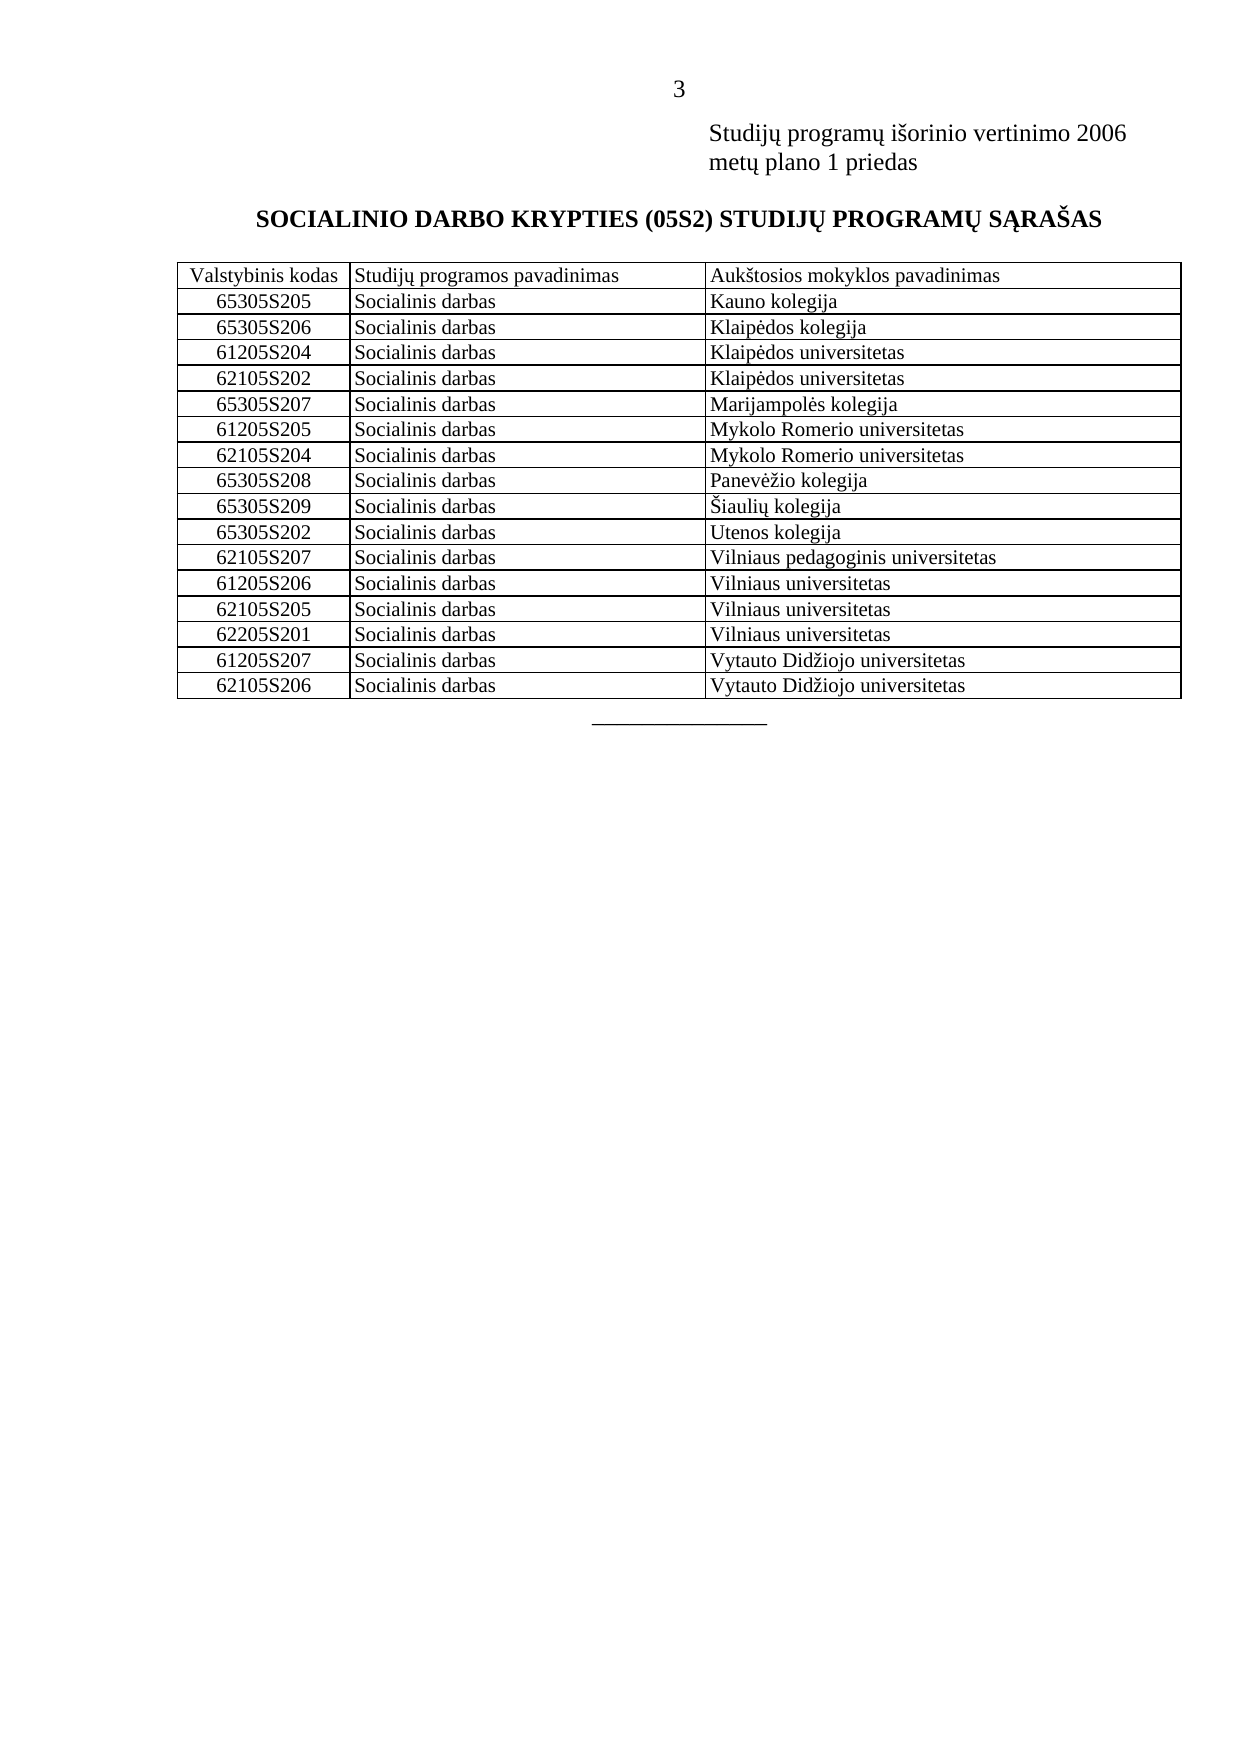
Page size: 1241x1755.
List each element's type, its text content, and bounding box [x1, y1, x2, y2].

text Studijų programų išorinio vertinimo 2006 [177, 118, 1181, 147]
text SOCIALINIO DARBO KRYPTIES (05S2) STUDIJŲ PROGRAMŲ SĄRAŠAS [177, 204, 1181, 233]
text ______________ [177, 699, 1181, 728]
text metų plano 1 priedas [177, 147, 1181, 176]
